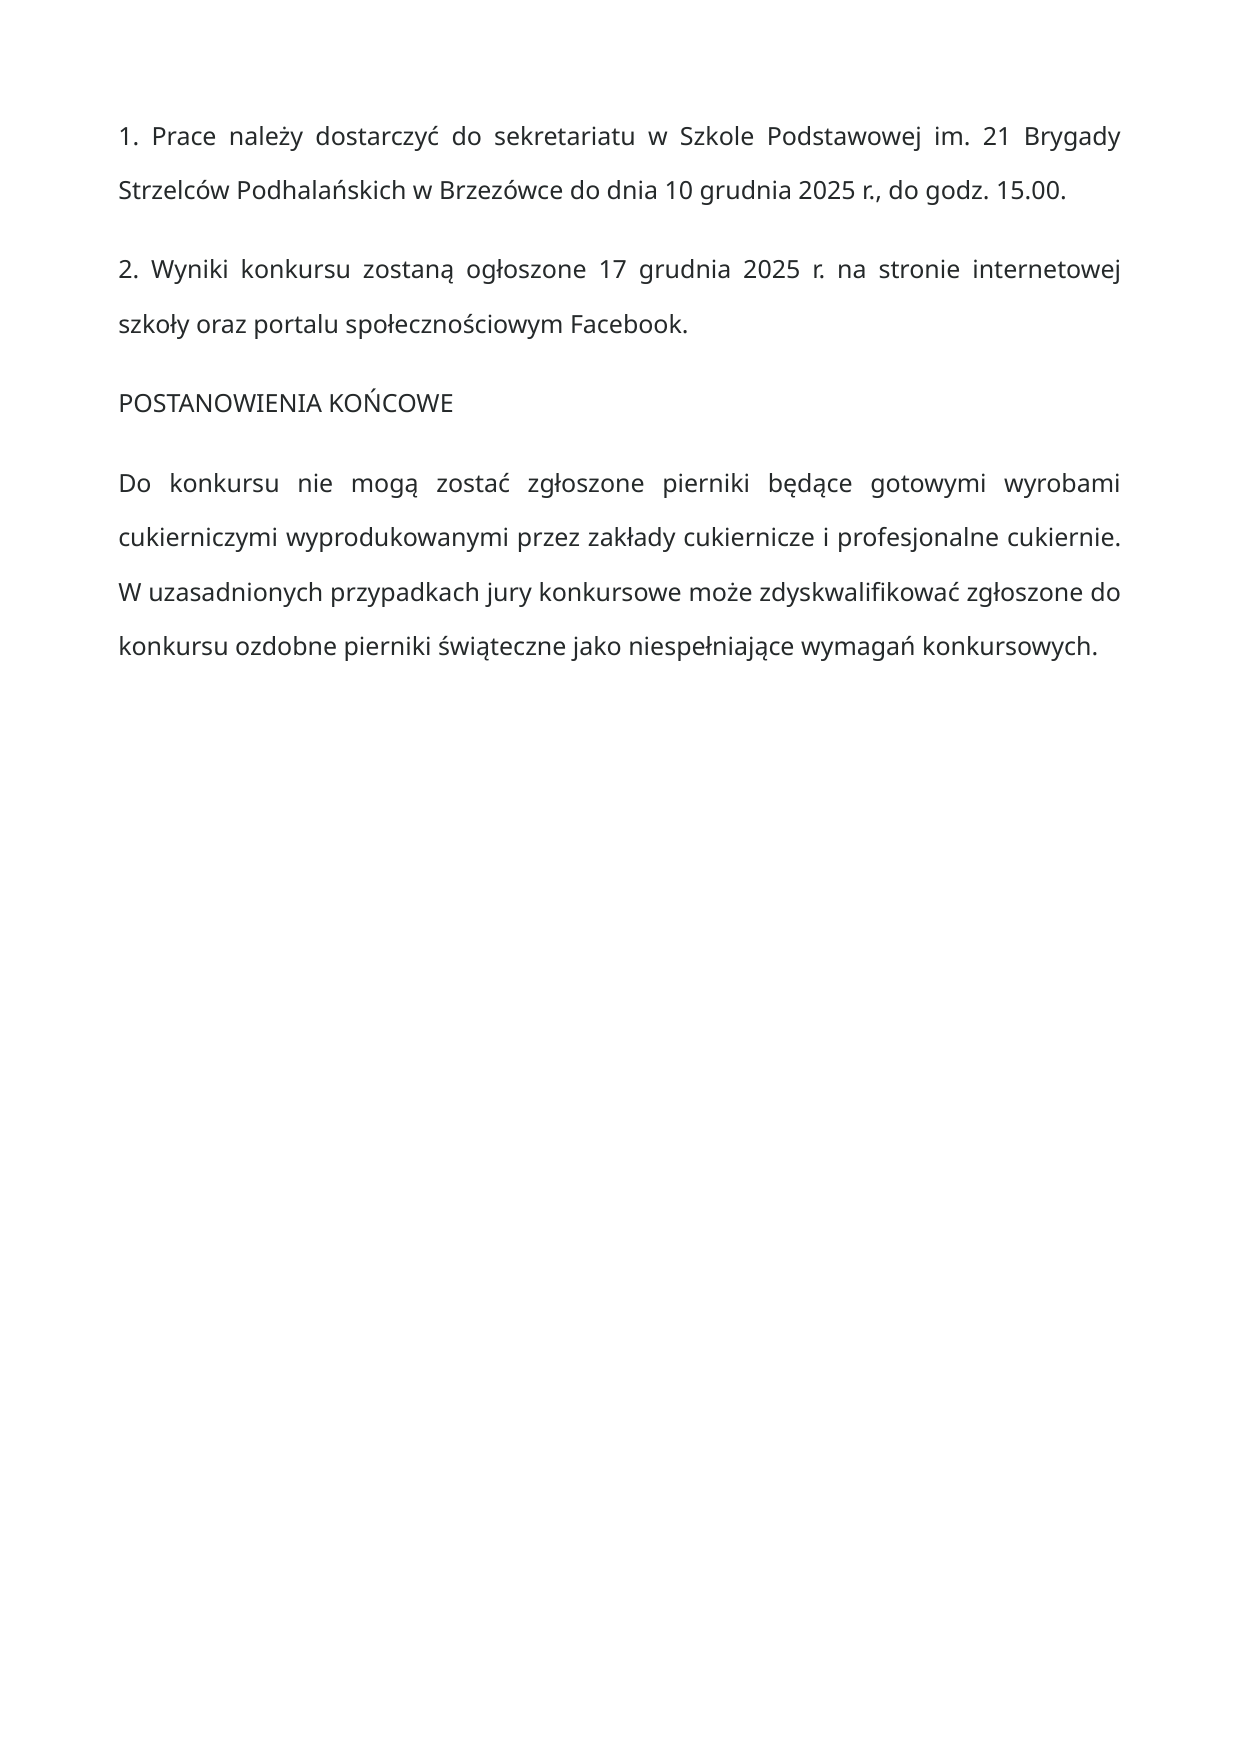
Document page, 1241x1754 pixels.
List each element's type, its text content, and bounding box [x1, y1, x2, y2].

text POSTANOWIENIA KOŃCOWE [118, 386, 1122, 420]
text 1. Prace należy dostarczyć do sekretariatu w Szkole Podstawowej im. 21 Brygady Strzelców Podhalańskich w Brzezówce do dnia 10 grudnia 2025 r., do godz. 15.00. [118, 118, 1122, 207]
text Do konkursu nie mogą zostać zgłoszone pierniki będące gotowymi wyrobami cukierniczymi wyprodukowanymi przez zakłady cukiernicze i profesjonalne cukiernie. W uzasadnionych przypadkach jury konkursowe może zdyskwalifikować zgłoszone do konkursu ozdobne pierniki świąteczne jako niespełniające wymagań konkursowych. [118, 466, 1122, 663]
text 2. Wyniki konkursu zostaną ogłoszone 17 grudnia 2025 r. na stronie internetowej szkoły oraz portalu społecznościowym Facebook. [118, 252, 1122, 341]
